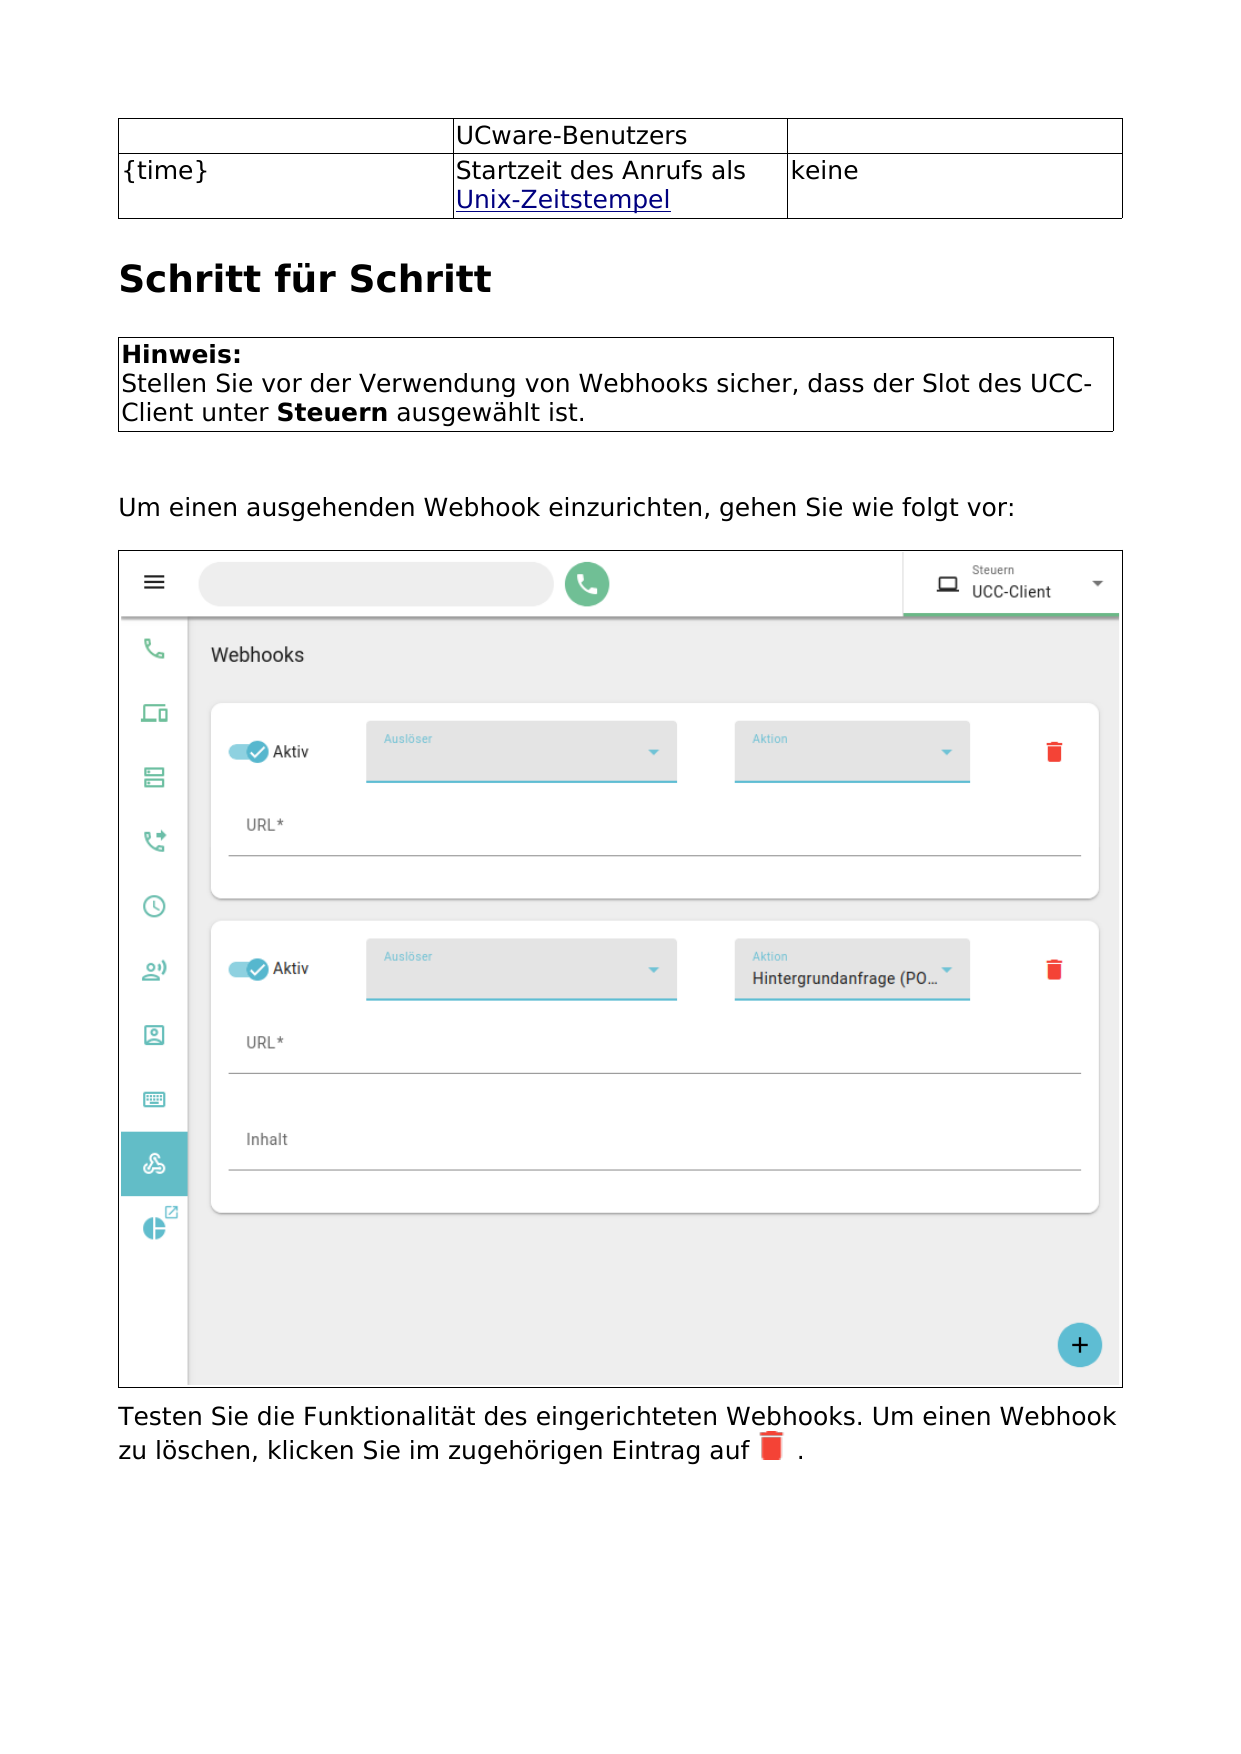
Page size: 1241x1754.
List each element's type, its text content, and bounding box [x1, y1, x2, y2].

table_cell [119, 119, 453, 153]
table_cell {time} [119, 154, 453, 217]
text Testen Sie die Funktionalität des eingerichteten Webhooks. Um einen Webhook zu löschen, klicken Sie im zugehörigen Eintrag auf. [118, 1402, 1122, 1465]
table_header Hinweis: Stellen Sie vor der Verwendung von Webhooks sicher, dass der Slot des UCC-Client unter Steuern ausgewählt ist. [119, 338, 1113, 431]
picture [749, 1431, 797, 1460]
picture [121, 552, 1120, 1385]
table_cell [788, 119, 1122, 153]
table_cell UCware-Benutzers [454, 119, 787, 153]
table_cell keine [788, 154, 1122, 217]
text Um einen ausgehenden Webhook einzurichten, gehen Sie wie folgt vor: [118, 493, 1122, 522]
table_cell Startzeit des Anrufs als Unix-Zeitstempel [454, 154, 787, 217]
subtitle Schritt für Schritt [118, 257, 1122, 301]
